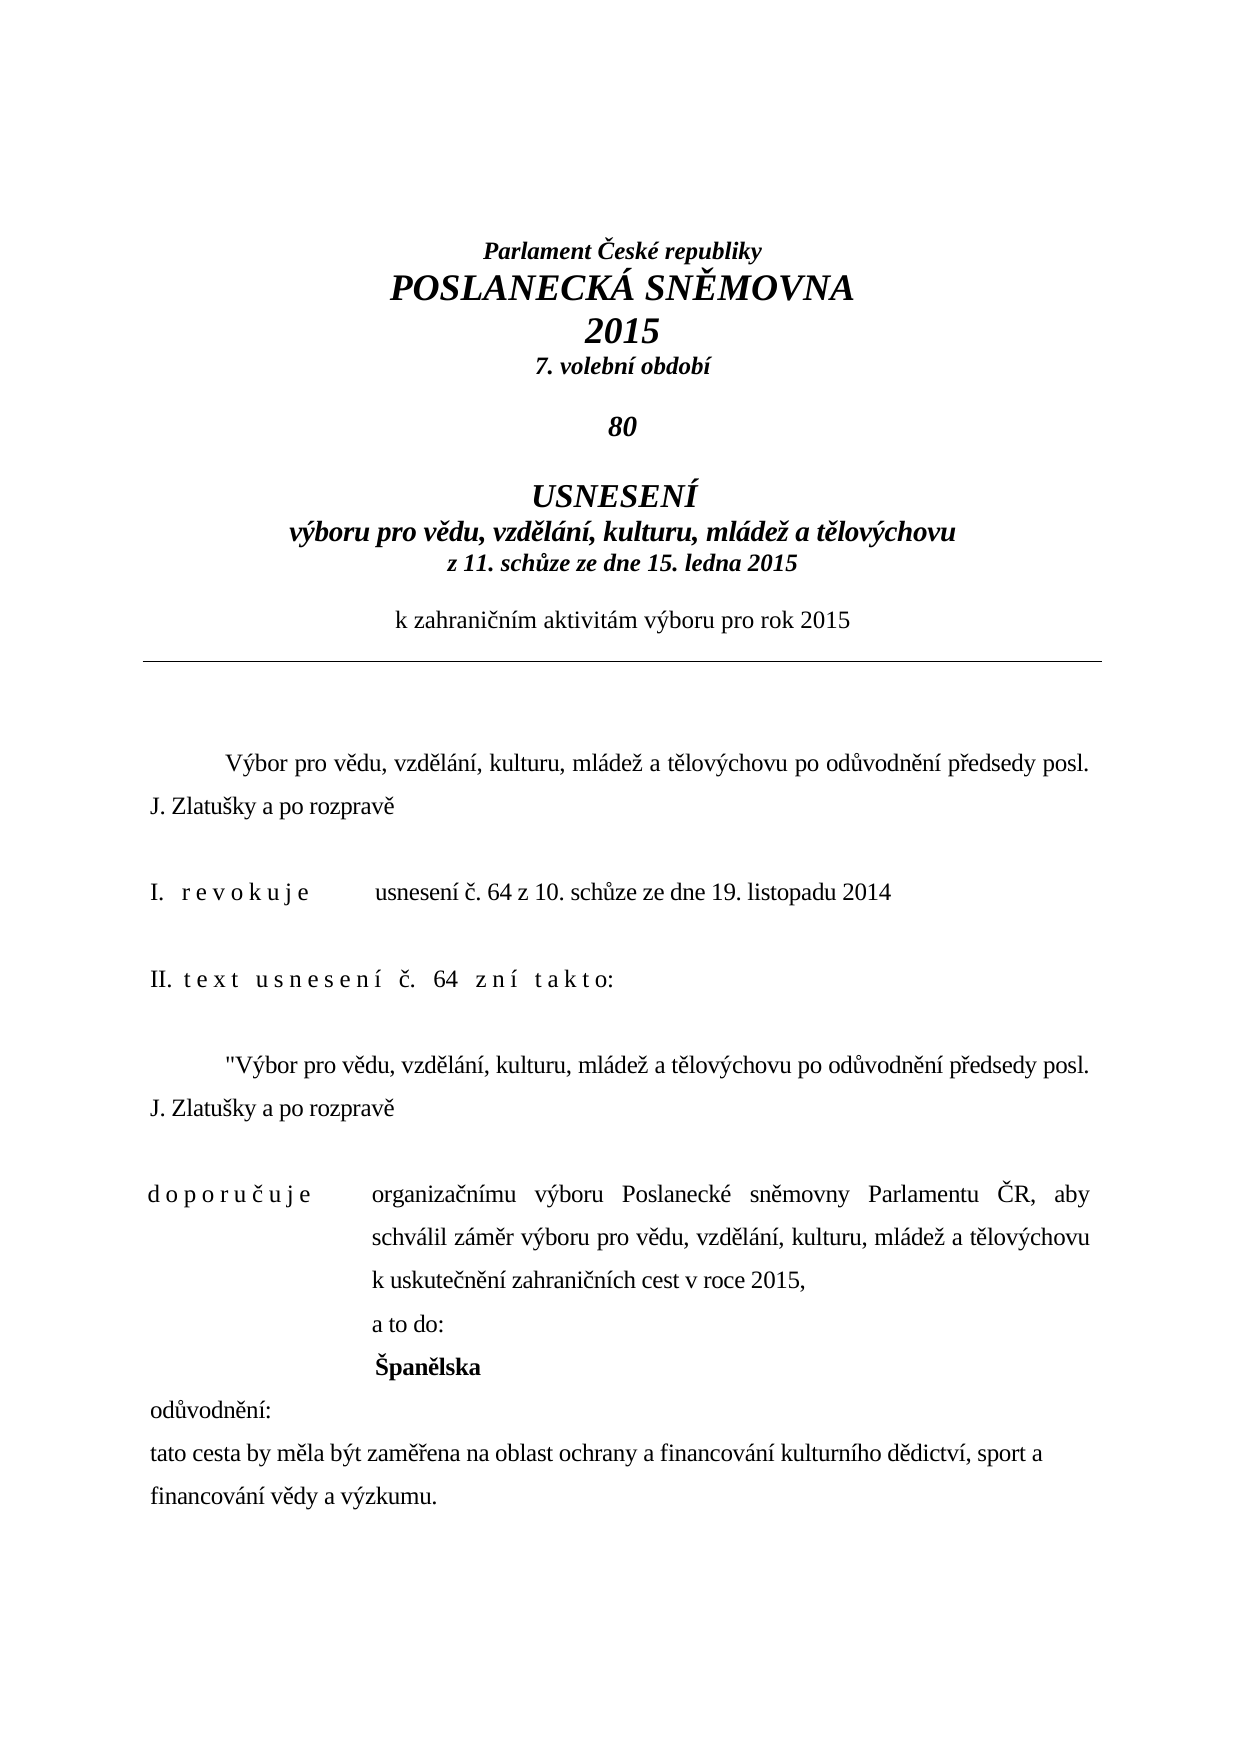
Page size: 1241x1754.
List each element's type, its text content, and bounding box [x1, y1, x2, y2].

text Výbor pro vědu, vzdělání, kulturu, mládež a tělovýchovu po odůvodnění předsedy posl. J. Zlatušky a po rozpravě [150, 748, 1090, 820]
table_cell [143, 380, 1102, 409]
table_cell USNESENÍ [143, 476, 1102, 514]
table_cell [143, 576, 1102, 605]
text tato cesta by měla být zaměřena na oblast ochrany a financování kulturního dědictví, sport a financování vědy a výzkumu. [150, 1438, 1090, 1510]
text odůvodnění: [150, 1395, 1090, 1424]
table_cell k zahraničním aktivitám výboru pro rok 2015 [143, 605, 1102, 661]
text I. r e v o k u j e usnesení č. 64 z 10. schůze ze dne 19. listopadu 2014 [150, 877, 1090, 906]
table_cell 80 [143, 409, 1102, 442]
table_header Parlament České republiky POSLANECKÁ SNĚMOVNA 2015 7. volební období [143, 236, 1102, 380]
table_header [755, 179, 1095, 207]
text Španělska [150, 1352, 1090, 1381]
table_cell výboru pro vědu, vzdělání, kulturu, mládež a tělovýchovu [143, 514, 1102, 548]
table_cell [143, 442, 1102, 476]
text II. t e x t u s n e s e n í č. 64 z n í t a k t o: [150, 964, 1090, 992]
table_cell z 11. schůze ze dne 15. ledna 2015 [143, 548, 1102, 576]
text "Výbor pro vědu, vzdělání, kulturu, mládež a tělovýchovu po odůvodnění předsedy posl. J. Zlatušky a po rozpravě [150, 1050, 1090, 1122]
text d o p o r u č u j e organizačnímu výboru Poslanecké sněmovny Parlamentu ČR, aby schválil záměr výboru pro vědu, vzdělání, kulturu, mládež a tělovýchovu k uskutečnění zahraničních cest v roce 2015, a to do: [135, 1179, 1090, 1337]
